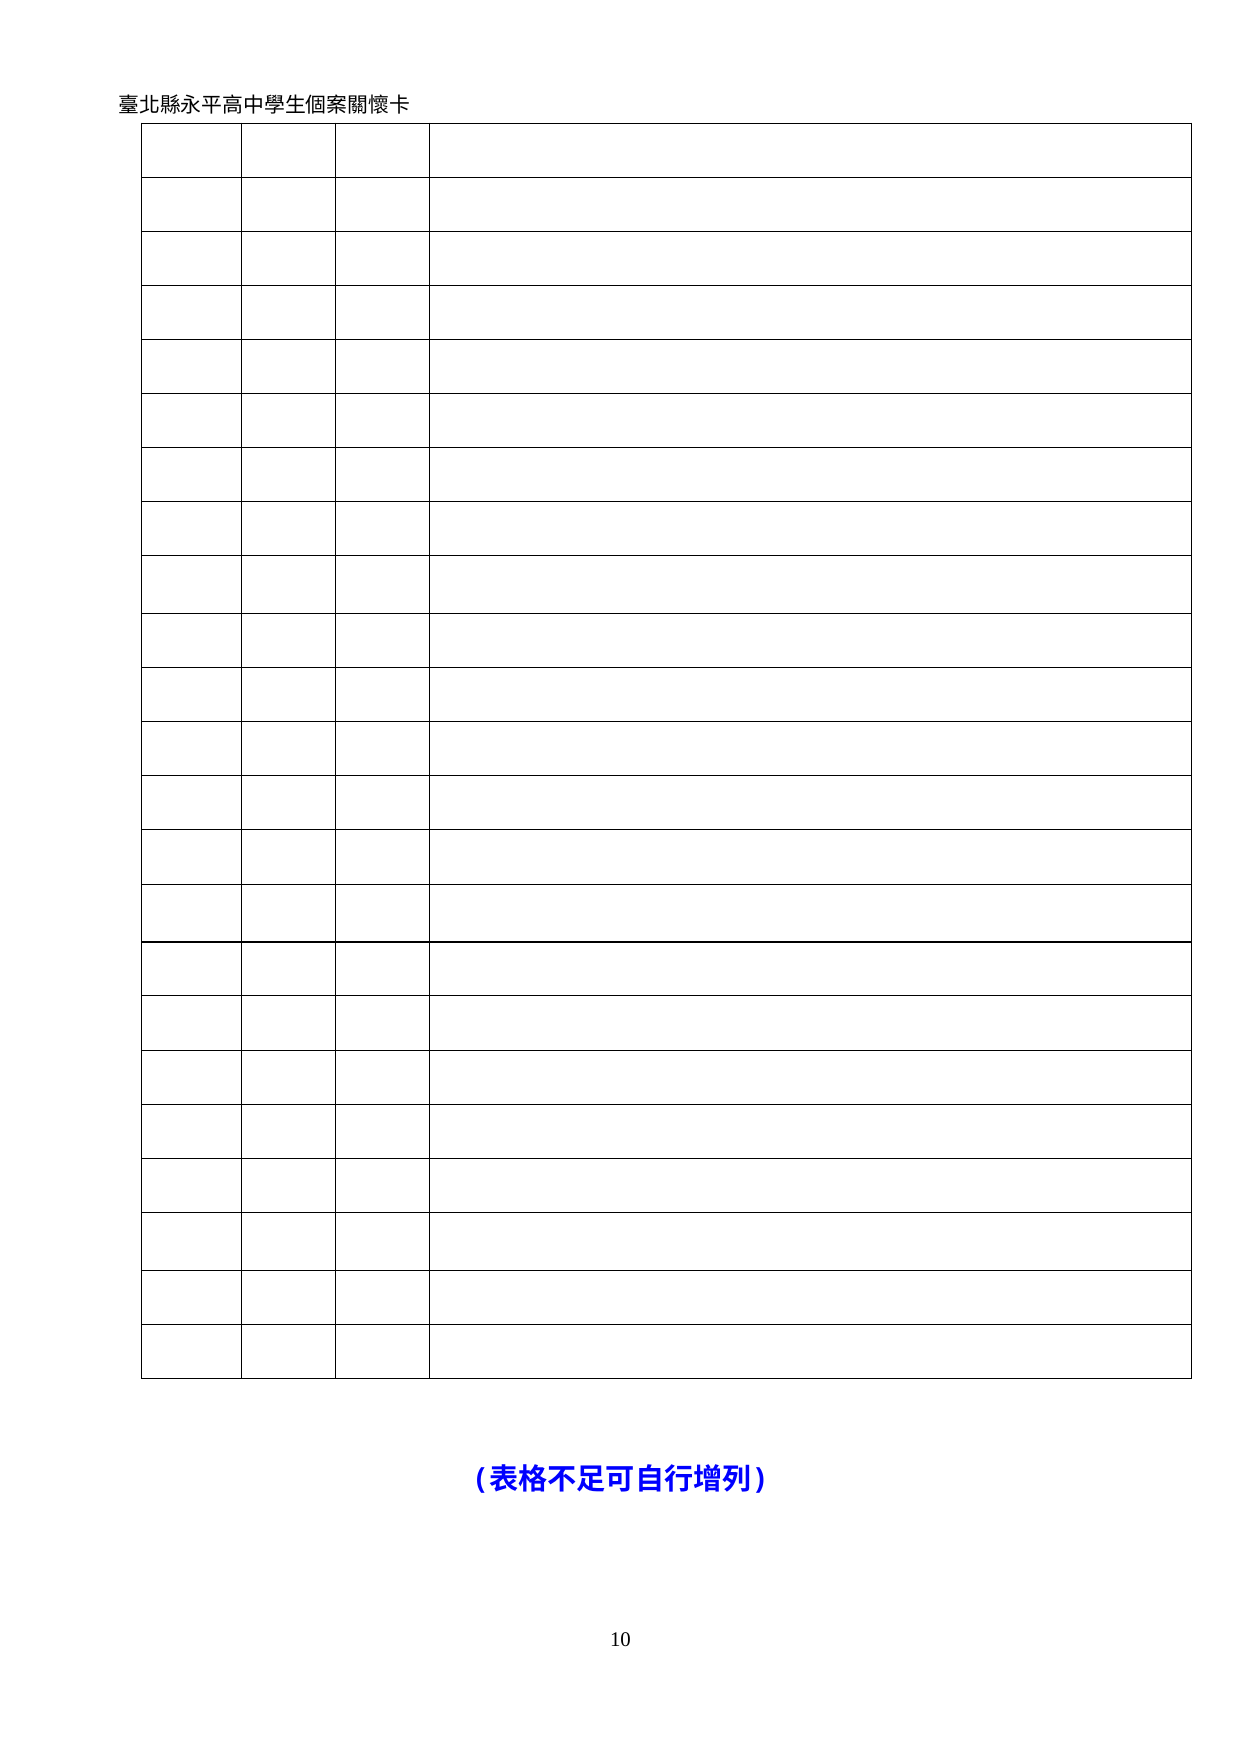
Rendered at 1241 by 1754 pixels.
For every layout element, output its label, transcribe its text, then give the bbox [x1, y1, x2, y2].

table_cell [142, 722, 241, 775]
table_cell [242, 830, 335, 883]
table_cell [336, 614, 429, 667]
table_cell [242, 124, 335, 177]
table_cell [430, 943, 1191, 995]
table_cell [242, 943, 335, 995]
table_cell [142, 340, 241, 393]
table_cell [142, 1051, 241, 1103]
table_cell [242, 556, 335, 613]
table_cell [336, 722, 429, 775]
table_cell [142, 502, 241, 555]
table_cell [142, 830, 241, 883]
table_cell [430, 232, 1191, 285]
table_cell [336, 1213, 429, 1269]
table_cell [430, 996, 1191, 1049]
table_cell [242, 614, 335, 667]
table_cell [142, 1325, 241, 1378]
table_cell [336, 178, 429, 231]
table_cell [430, 1159, 1191, 1212]
table_cell [142, 1271, 241, 1324]
table_cell [430, 614, 1191, 667]
table_cell [430, 502, 1191, 555]
table_cell [430, 124, 1191, 177]
table_cell [242, 1213, 335, 1269]
table_cell [336, 124, 429, 177]
table_cell [242, 996, 335, 1049]
table_cell [336, 448, 429, 501]
table_cell [430, 1325, 1191, 1378]
table_cell [430, 1051, 1191, 1103]
table_cell [242, 232, 335, 285]
table_cell [430, 722, 1191, 775]
table_cell [430, 885, 1191, 941]
table_cell [142, 776, 241, 829]
table_cell [142, 124, 241, 177]
table_cell [336, 1051, 429, 1103]
table_cell [242, 286, 335, 339]
table_cell [242, 448, 335, 501]
table_cell [242, 394, 335, 447]
table_cell [430, 668, 1191, 721]
table_cell [142, 394, 241, 447]
table_cell [142, 286, 241, 339]
table_cell [430, 1105, 1191, 1158]
table_cell [336, 1105, 429, 1158]
table_cell [336, 943, 429, 995]
table_cell [142, 996, 241, 1049]
table_cell [242, 340, 335, 393]
table_cell [142, 885, 241, 941]
table_cell [430, 1213, 1191, 1269]
table_cell [336, 340, 429, 393]
table_cell [142, 614, 241, 667]
table_cell [336, 394, 429, 447]
table_cell [242, 1051, 335, 1103]
table_cell [336, 830, 429, 883]
table_cell [430, 340, 1191, 393]
table_cell [242, 1105, 335, 1158]
table_cell [142, 668, 241, 721]
table_cell [336, 668, 429, 721]
table_cell [430, 286, 1191, 339]
table_cell [142, 178, 241, 231]
table_cell [336, 1325, 429, 1378]
table_cell [336, 996, 429, 1049]
table_cell [430, 394, 1191, 447]
table_cell [336, 556, 429, 613]
table_cell [336, 776, 429, 829]
table_cell [336, 502, 429, 555]
table_cell [142, 943, 241, 995]
table_cell [336, 1271, 429, 1324]
table_cell [142, 1213, 241, 1269]
table_cell [242, 885, 335, 941]
table_cell [242, 776, 335, 829]
text (表格不足可自行增列) [118, 1435, 1122, 1498]
table_cell [430, 178, 1191, 231]
table_cell [430, 830, 1191, 883]
table_cell [430, 776, 1191, 829]
table_cell [242, 668, 335, 721]
table_cell [142, 232, 241, 285]
table_cell [142, 1159, 241, 1212]
table_cell [336, 232, 429, 285]
table_cell [336, 286, 429, 339]
table_cell [142, 448, 241, 501]
table_cell [242, 722, 335, 775]
table_cell [142, 556, 241, 613]
table_cell [430, 448, 1191, 501]
table_cell [430, 556, 1191, 613]
table_cell [242, 1325, 335, 1378]
table_cell [142, 1105, 241, 1158]
table_cell [336, 885, 429, 941]
table_cell [242, 178, 335, 231]
table_cell [242, 1271, 335, 1324]
table_cell [430, 1271, 1191, 1324]
table_cell [242, 1159, 335, 1212]
table_cell [242, 502, 335, 555]
table_cell [336, 1159, 429, 1212]
